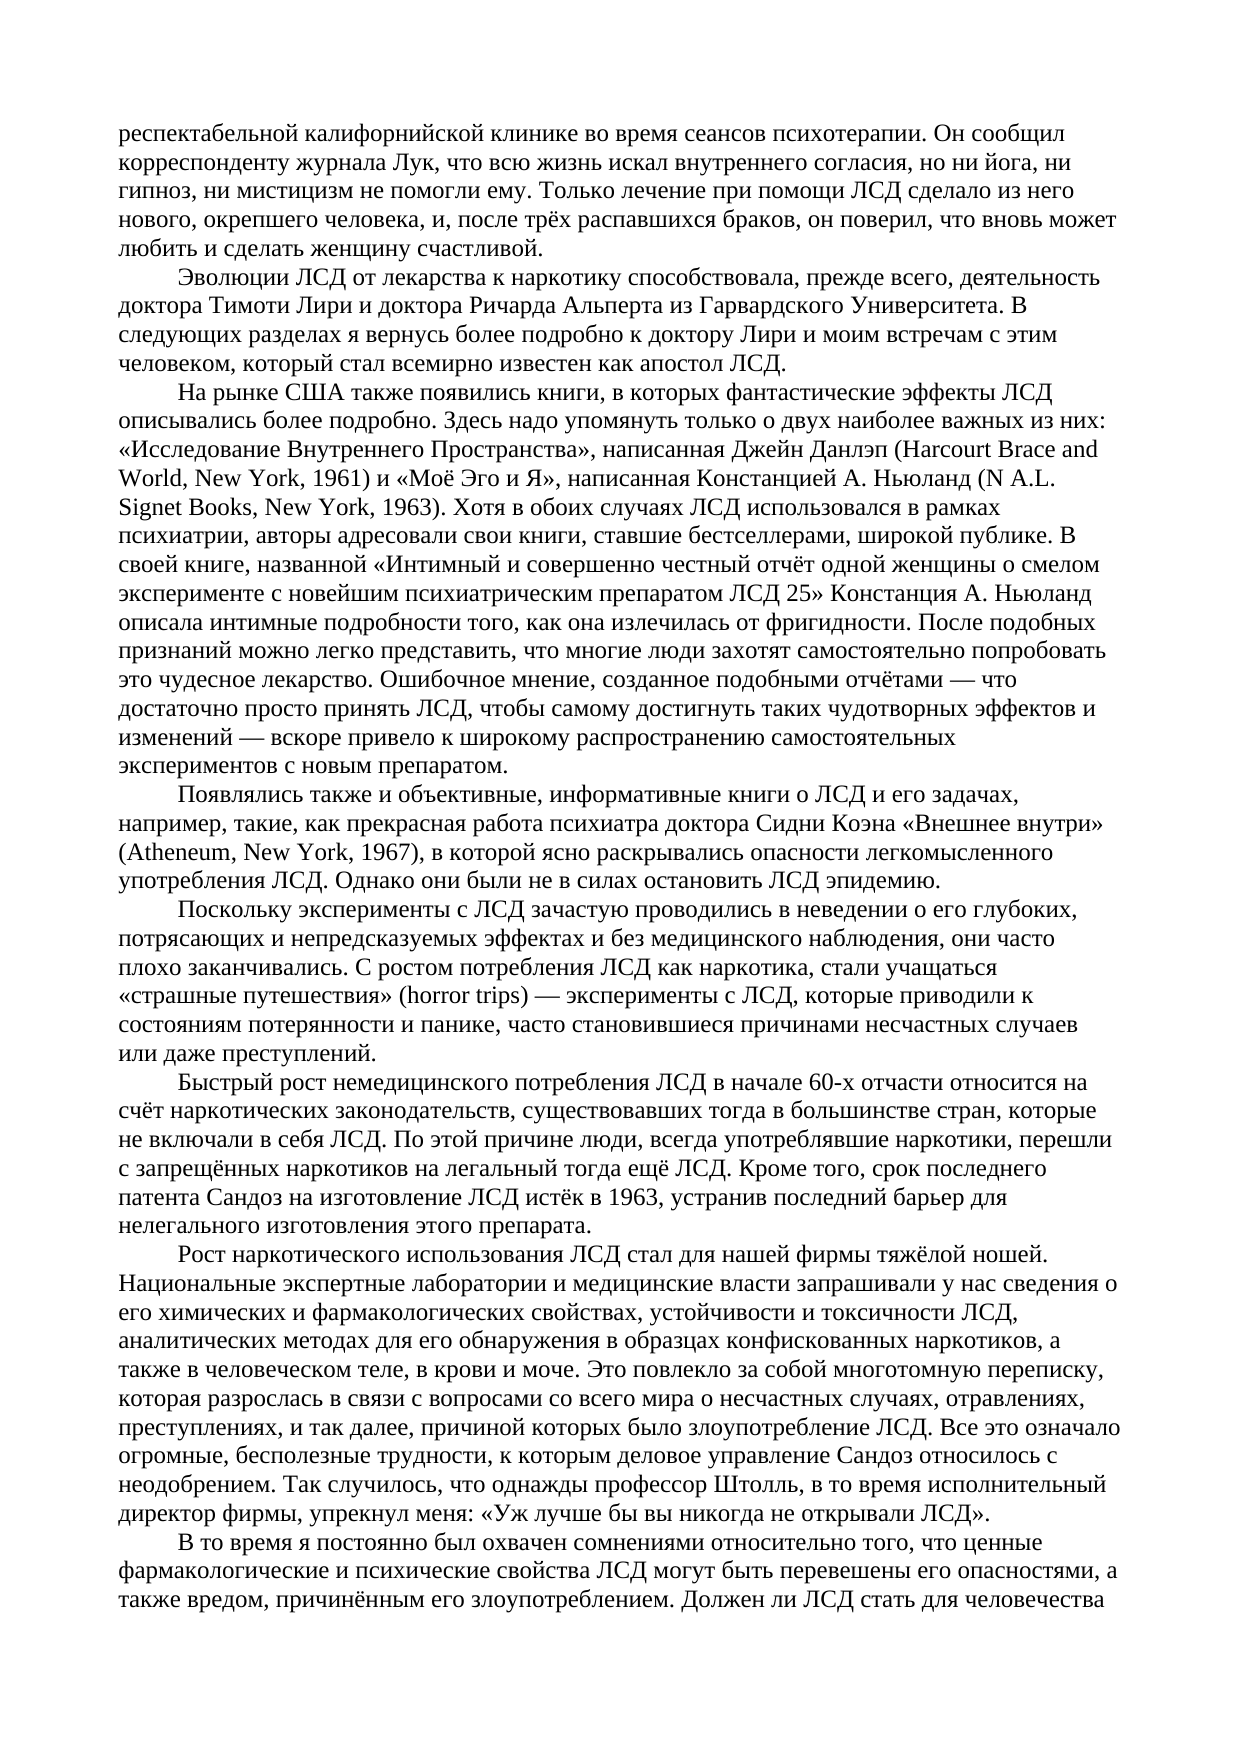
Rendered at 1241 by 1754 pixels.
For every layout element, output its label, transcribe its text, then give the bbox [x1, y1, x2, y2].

text респектабельной калифорнийской клинике во время сеансов психотерапии. Он сообщил корреспонденту журнала Лук, что всю жизнь искал внутреннего согласия, но ни йога, ни гипноз, ни мистицизм не помогли ему. Только лечение при помощи ЛСД сделало из него нового, окрепшего человека, и, после трёх распавшихся браков, он поверил, что вновь может любить и сделать женщину счастливой. [118, 118, 1122, 262]
text Быстрый рост немедицинского потребления ЛСД в начале 60-х отчасти относится на счёт наркотических законодательств, существовавших тогда в большинстве стран, которые не включали в себя ЛСД. По этой причине люди, всегда употреблявшие наркотики, перешли с запрещённых наркотиков на легальный тогда ещё ЛСД. Кроме того, срок последнего патента Сандоз на изготовление ЛСД истёк в 1963, устранив последний барьер для нелегального изготовления этого препарата. [118, 1067, 1122, 1239]
text На рынке США также появились книги, в которых фантастические эффекты ЛСД описывались более подробно. Здесь надо упомянуть только о двух наиболее важных из них: «Исследование Внутреннего Пространства», написанная Джейн Данлэп (Harcourt Brace and World, New York, 1961) и «Моё Эго и Я», написанная Констанцией А. Ньюланд (N A.L. Signet Books, New York, 1963). Хотя в обоих случаях ЛСД использовался в рамках психиатрии, авторы адресовали свои книги, ставшие бестселлерами, широкой публике. В своей книге, названной «Интимный и совершенно честный отчёт одной женщины о смелом эксперименте с новейшим психиатрическим препаратом ЛСД 25» Констанция А. Ньюланд описала интимные подробности того, как она излечилась от фригидности. После подобных признаний можно легко представить, что многие люди захотят самостоятельно попробовать это чудесное лекарство. Ошибочное мнение, созданное подобными отчётами — что достаточно просто принять ЛСД, чтобы самому достигнуть таких чудотворных эффектов и изменений — вскоре привело к широкому распространению самостоятельных экспериментов с новым препаратом. [118, 377, 1122, 779]
text Поскольку эксперименты с ЛСД зачастую проводились в неведении о его глубоких, потрясающих и непредсказуемых эффектах и без медицинского наблюдения, они часто плохо заканчивались. С ростом потребления ЛСД как наркотика, стали учащаться «страшные путешествия» (horror trips) — эксперименты с ЛСД, которые приводили к состояниям потерянности и панике, часто становившиеся причинами несчастных случаев или даже преступлений. [118, 894, 1122, 1067]
text В то время я постоянно был охвачен сомнениями относительно того, что ценные фармакологические и психические свойства ЛСД могут быть перевешены его опасностями, а также вредом, причинённым его злоупотреблением. Должен ли ЛСД стать для человечества [118, 1527, 1122, 1613]
text Рост наркотического использования ЛСД стал для нашей фирмы тяжёлой ношей. Национальные экспертные лаборатории и медицинские власти запрашивали у нас сведения о его химических и фармакологических свойствах, устойчивости и токсичности ЛСД, аналитических методах для его обнаружения в образцах конфискованных наркотиков, а также в человеческом теле, в крови и моче. Это повлекло за собой многотомную переписку, которая разрослась в связи с вопросами со всего мира о несчастных случаях, отравлениях, преступлениях, и так далее, причиной которых было злоупотребление ЛСД. Все это означало огромные, бесполезные трудности, к которым деловое управление Сандоз относилось с неодобрением. Так случилось, что однажды профессор Штолль, в то время исполнительный директор фирмы, упрекнул меня: «Уж лучше бы вы никогда не открывали ЛСД». [118, 1239, 1122, 1527]
text Эволюции ЛСД от лекарства к наркотику способствовала, прежде всего, деятельность доктора Тимоти Лири и доктора Ричарда Альперта из Гарвардского Университета. В следующих разделах я вернусь более подробно к доктору Лири и моим встречам с этим человеком, который стал всемирно известен как апостол ЛСД. [118, 262, 1122, 377]
text Появлялись также и объективные, информативные книги о ЛСД и его задачах, например, такие, как прекрасная работа психиатра доктора Сидни Коэна «Внешнее внутри» (Atheneum, New York, 1967), в которой ясно раскрывались опасности легкомысленного употребления ЛСД. Однако они были не в силах остановить ЛСД эпидемию. [118, 779, 1122, 894]
